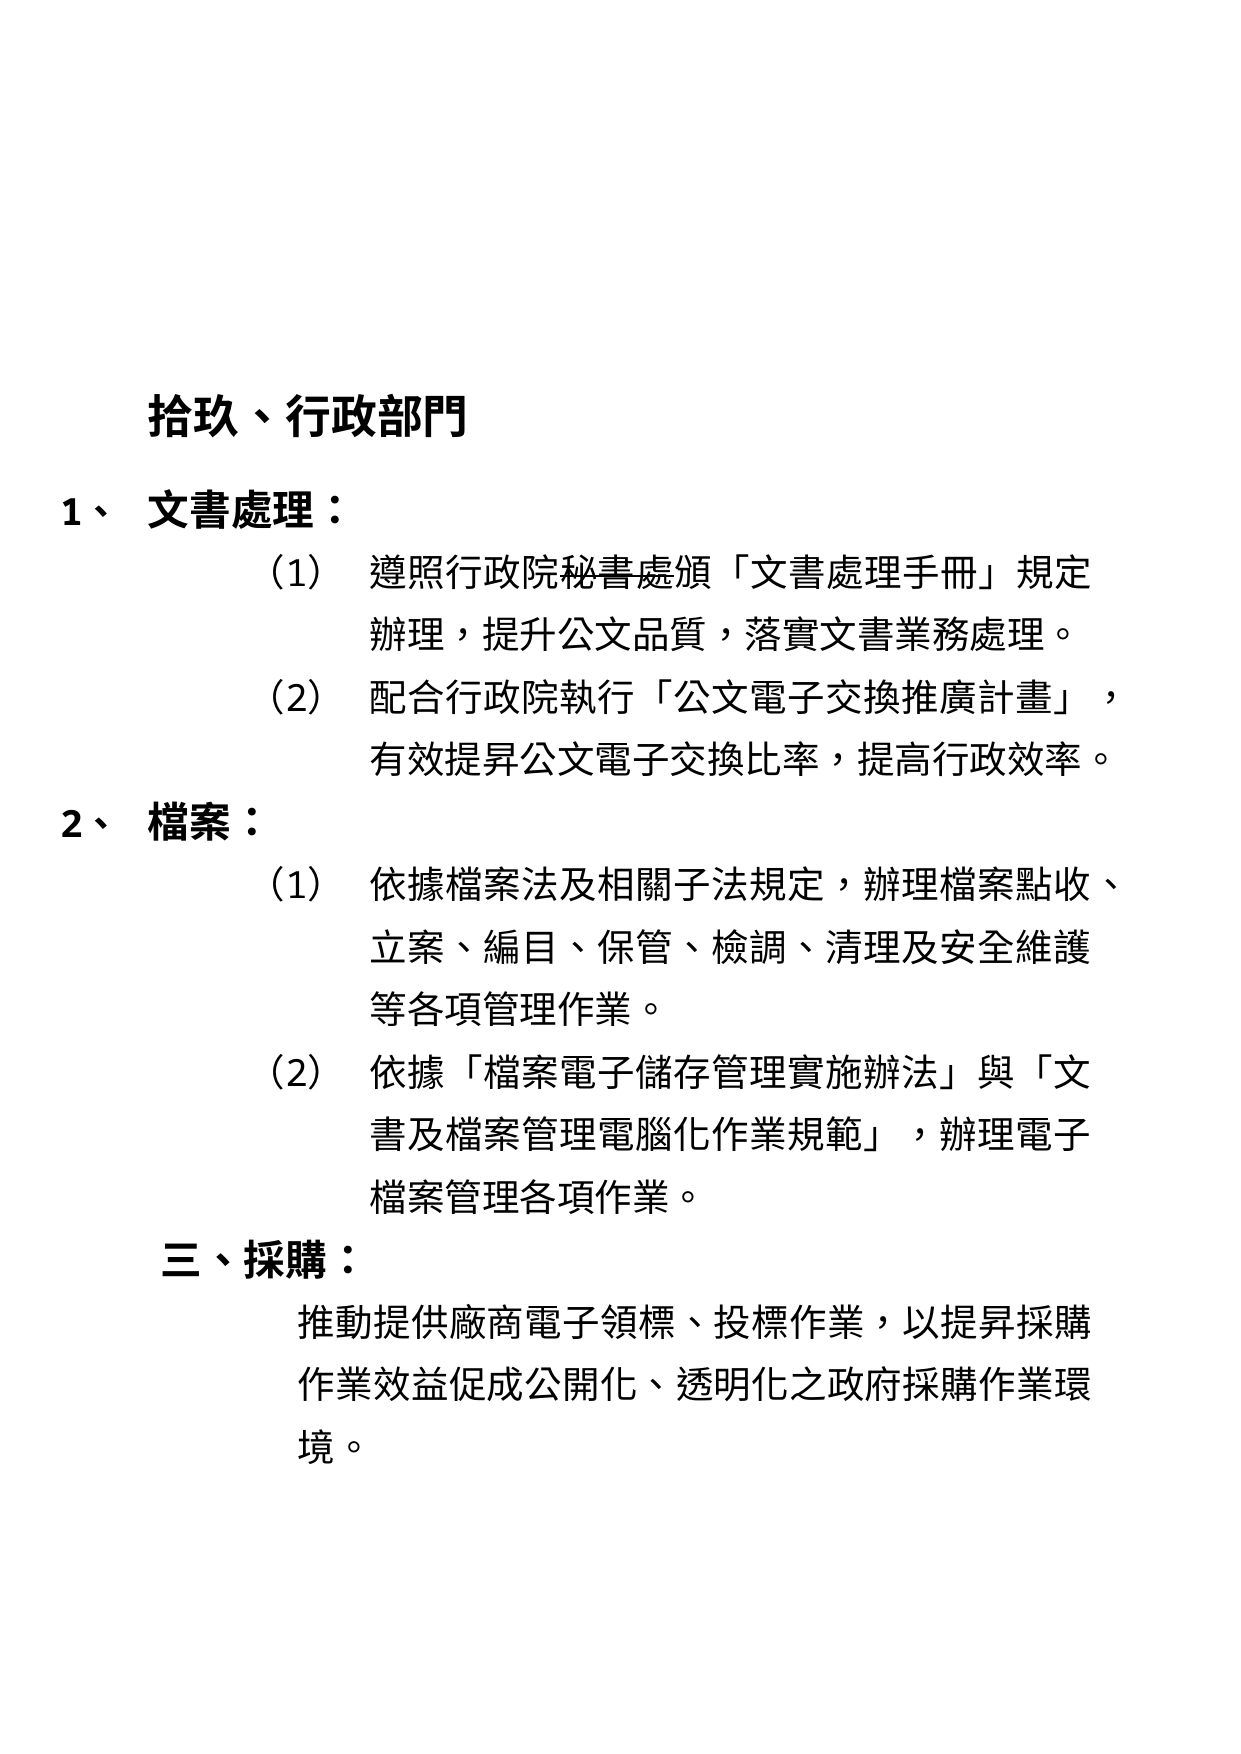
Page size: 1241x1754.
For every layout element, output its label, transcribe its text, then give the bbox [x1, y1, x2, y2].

list 依據「檔案電子儲存管理實施辦法」與「文書及檔案管理電腦化作業規範」，辦理電子檔案管理各項作業。 [248, 1028, 1092, 1216]
list 文書處理： [60, 466, 1092, 528]
text 拾玖、行政部門 [148, 341, 1092, 466]
text 推動提供廠商電子領標、投標作業，以提昇採購作業效益促成公開化、透明化之政府採購作業環境。 [298, 1278, 1092, 1466]
list 配合行政院執行「公文電子交換推廣計畫」，有效提昇公文電子交換比率，提高行政效率。 [248, 653, 1092, 778]
list 遵照行政院秘書處頒「文書處理手冊」規定辦理，提升公文品質，落實文書業務處理。 [248, 528, 1092, 653]
list 檔案： [60, 778, 1092, 841]
text 三、採購： [148, 1216, 1092, 1278]
list 依據檔案法及相關子法規定，辦理檔案點收、立案、編目、保管、檢調、清理及安全維護等各項管理作業。 [248, 841, 1092, 1028]
